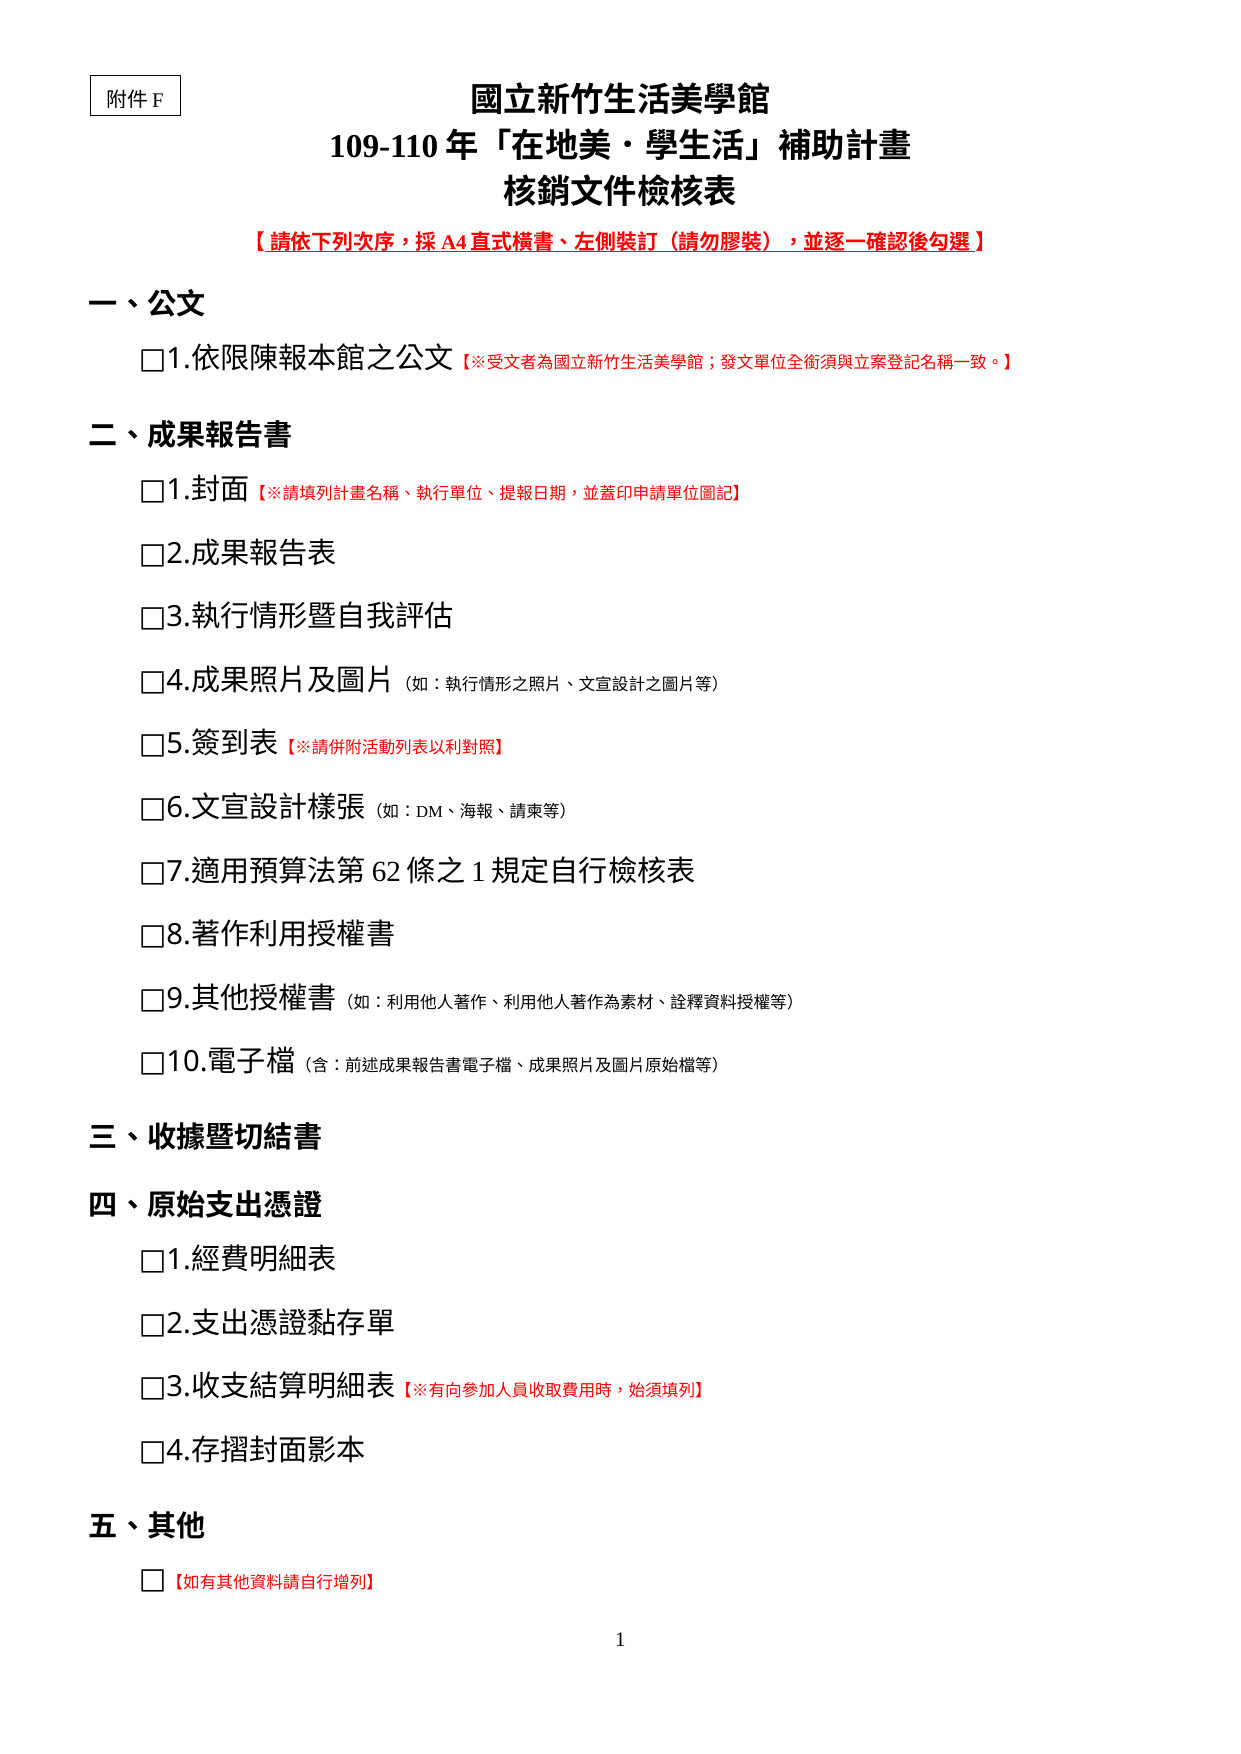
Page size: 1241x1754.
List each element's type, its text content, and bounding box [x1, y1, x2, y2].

text 附件F [106, 84, 165, 108]
text 五、其他 [89, 1502, 1152, 1545]
text 109-110年「在地美．學生活」補助計畫 [89, 121, 1152, 167]
text □1.封面【※請填列計畫名稱、執行單位、提報日期，並蓋印申請單位圖記】 [139, 466, 1152, 508]
text □3.收支結算明細表【※有向參加人員收取費用時，始須填列】 [139, 1363, 1152, 1405]
text 二、成果報告書 [89, 411, 1152, 453]
text □7.適用預算法第62條之1規定自行檢核表 [139, 847, 1152, 889]
text □5.簽到表【※請併附活動列表以利對照】 [139, 720, 1152, 762]
text □1.經費明細表 [139, 1236, 1152, 1278]
text □【如有其他資料請自行增列】 [139, 1557, 1152, 1597]
text 國立新竹生活美學館 [89, 75, 1152, 121]
text 【 請依下列次序，採A4直式橫書、左側裝訂（請勿膠裝），並逐一確認後勾選 】 [89, 225, 1152, 255]
text □4.成果照片及圖片（如：執行情形之照片、文宣設計之圖片等） [139, 656, 1152, 699]
text 一、公文 [89, 280, 1152, 322]
text □2.成果報告表 [139, 529, 1152, 572]
text □8.著作利用授權書 [139, 911, 1152, 953]
text □6.文宣設計樣張（如：DM、海報、請柬等） [139, 783, 1152, 826]
text 三、收據暨切結書 [89, 1114, 1152, 1156]
text □10.電子檔（含：前述成果報告書電子檔、成果照片及圖片原始檔等） [139, 1038, 1152, 1080]
text 核銷文件檢核表 [89, 167, 1152, 212]
text 四、原始支出憑證 [89, 1181, 1152, 1223]
text □2.支出憑證黏存單 [139, 1299, 1152, 1342]
text □3.執行情形暨自我評估 [139, 593, 1152, 635]
text □9.其他授權書（如：利用他人著作、利用他人著作為素材、詮釋資料授權等） [139, 974, 1152, 1017]
text □1.依限陳報本館之公文【※受文者為國立新竹生活美學館；發文單位全銜須與立案登記名稱一致。】 [139, 335, 1152, 377]
text □4.存摺封面影本 [139, 1426, 1152, 1469]
